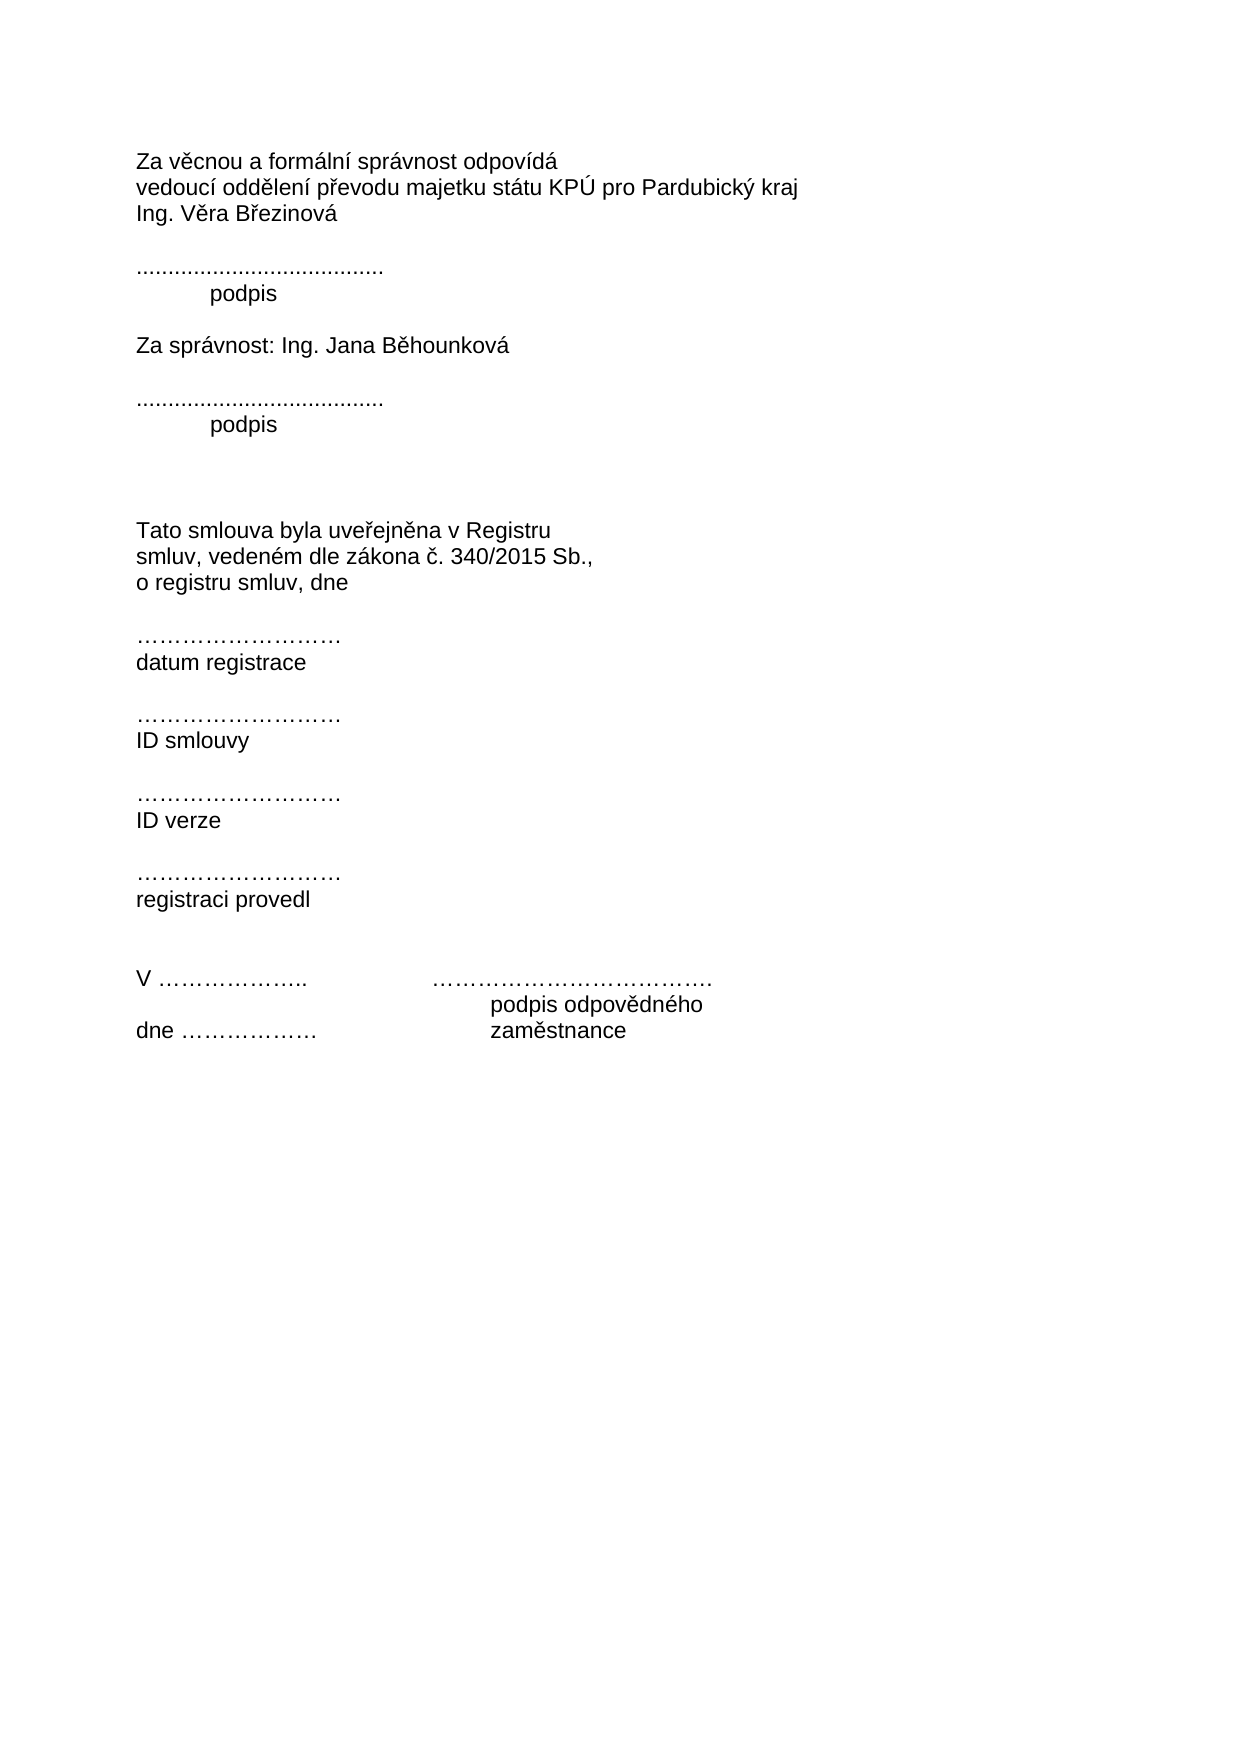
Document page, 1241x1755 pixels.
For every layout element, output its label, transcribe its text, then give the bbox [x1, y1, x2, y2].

text ....................................... [136, 385, 1104, 411]
text V ……………….. ………………………………. [136, 965, 1104, 991]
text o registru smluv, dne [136, 569, 1104, 596]
text podpis [136, 411, 1104, 438]
text ID smlouvy [136, 727, 1104, 754]
text Ing. Věra Březinová [136, 200, 1104, 227]
text Za správnost: Ing. Jana Běhounková [136, 332, 1104, 358]
text ……………………… [136, 859, 1104, 886]
text ID verze [136, 807, 1104, 833]
text podpis odpovědného [136, 991, 1104, 1017]
text dne ……………… zaměstnance [136, 1017, 1104, 1044]
text ……………………… [136, 622, 1104, 648]
text smluv, vedeném dle zákona č. 340/2015 Sb., [136, 543, 1104, 569]
text podpis [136, 279, 1104, 306]
text datum registrace [136, 648, 1104, 675]
text ……………………… [136, 701, 1104, 727]
text ……………………… [136, 780, 1104, 807]
text ....................................... [136, 253, 1104, 279]
text Za věcnou a formální správnost odpovídá [136, 148, 1104, 174]
text registraci provedl [136, 886, 1104, 912]
text Tato smlouva byla uveřejněna v Registru [136, 517, 1104, 543]
text vedoucí oddělení převodu majetku státu KPÚ pro Pardubický kraj [136, 174, 1104, 200]
